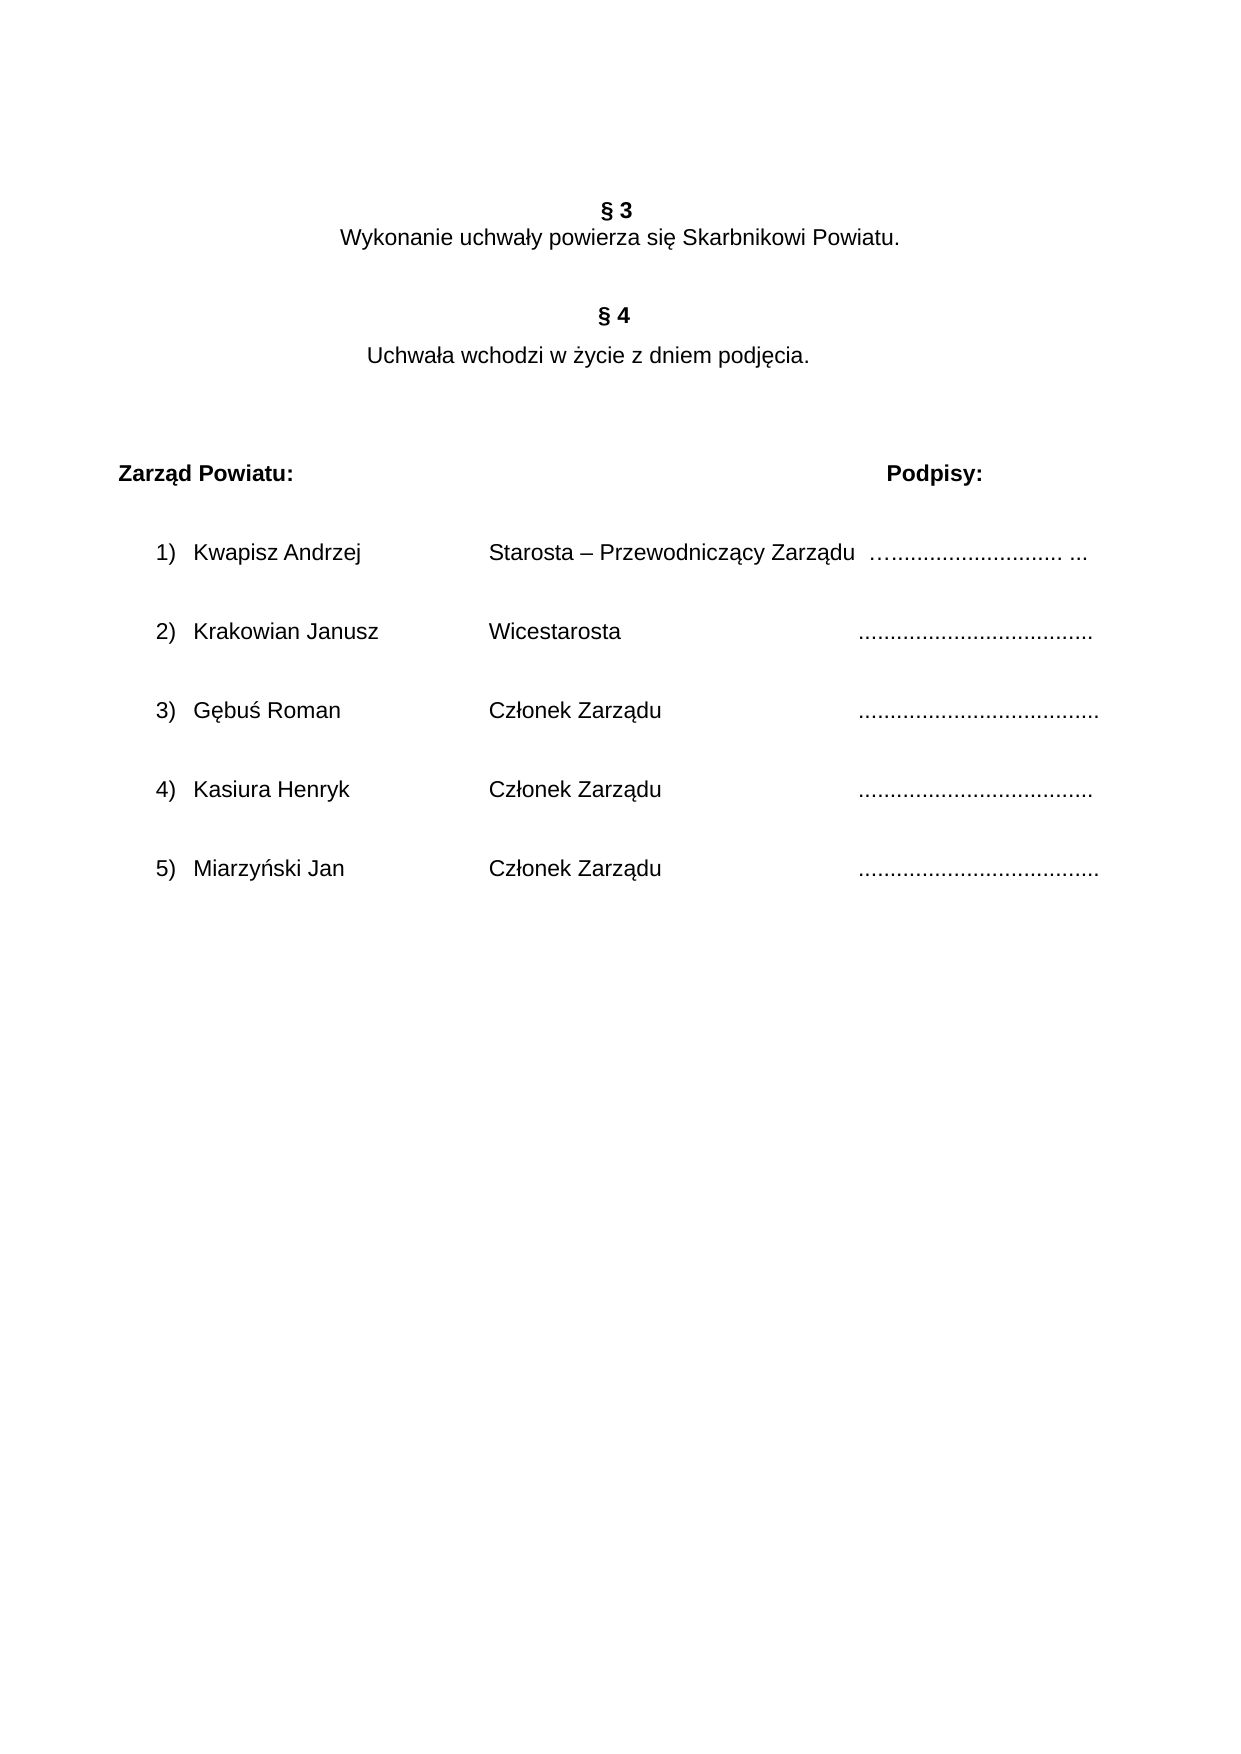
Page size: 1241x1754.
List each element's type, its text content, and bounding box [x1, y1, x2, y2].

text Zarząd Powiatu: Podpisy: [118, 460, 1122, 487]
text Wykonanie uchwały powierza się Skarbnikowi Powiatu. [118, 223, 1122, 250]
list Miarzyński Jan Członek Zarządu ...................................... [156, 855, 1122, 881]
list Krakowian Janusz Wicestarosta ..................................... [156, 618, 1122, 644]
list Kwapisz Andrzej Starosta – Przewodniczący Zarządu …........................... ... [156, 539, 1122, 566]
list Gębuś Roman Członek Zarządu ...................................... [156, 697, 1122, 723]
list § 3 [493, 197, 1122, 223]
list Kasiura Henryk Członek Zarządu ..................................... [156, 776, 1122, 802]
text Uchwała wchodzi w życie z dniem podjęcia. [118, 342, 1122, 368]
text § 4 [118, 302, 1122, 329]
